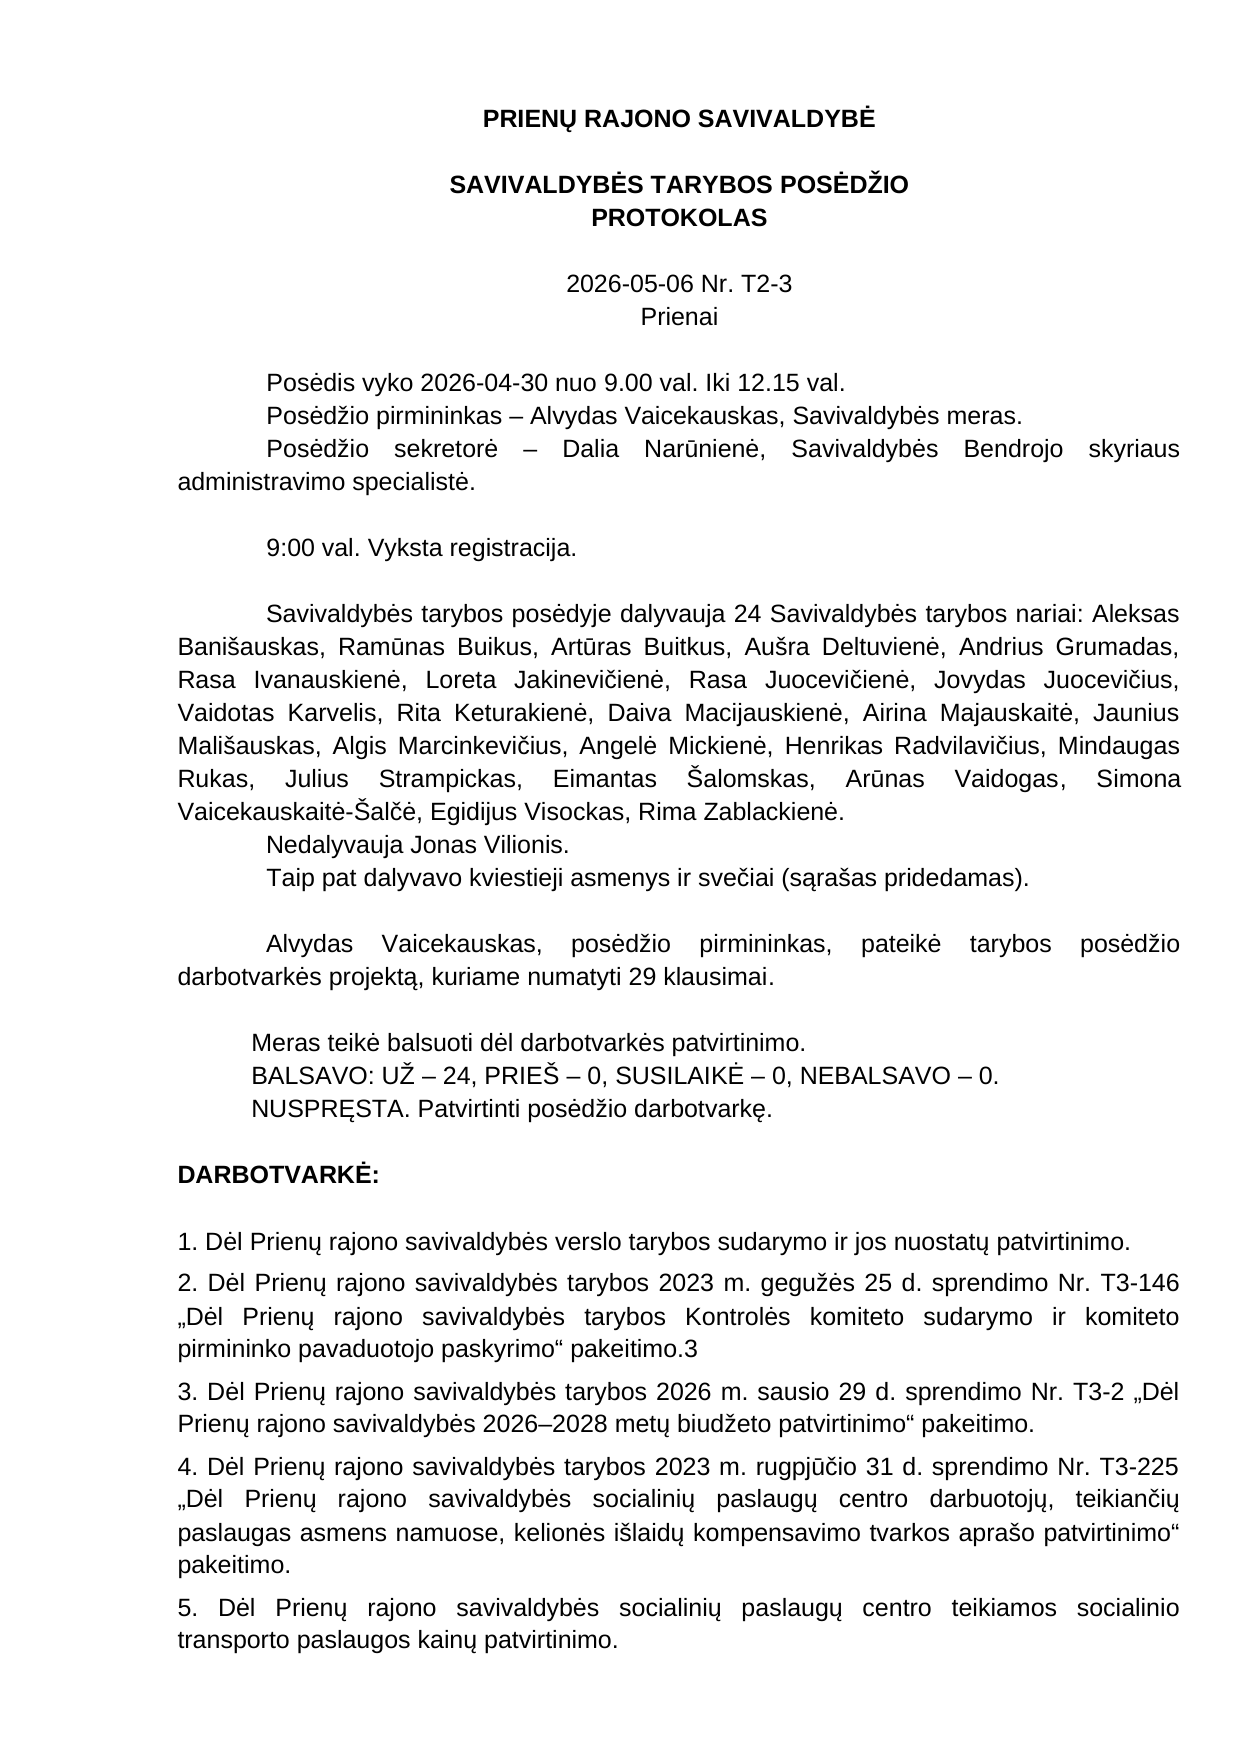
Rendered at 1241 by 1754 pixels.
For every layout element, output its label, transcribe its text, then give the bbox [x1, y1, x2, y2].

text 5. Dėl Prienų rajono savivaldybės socialinių paslaugų centro teikiamos socialinio transporto paslaugos kainų patvirtinimo. [177, 1592, 1181, 1654]
text NUSPRĘSTA. Patvirtinti posėdžio darbotvarkę. [177, 1094, 1181, 1123]
text 1. Dėl Prienų rajono savivaldybės verslo tarybos sudarymo ir jos nuostatų patvirtinimo. [177, 1226, 1181, 1255]
text Taip pat dalyvavo kviestieji asmenys ir svečiai (sąrašas pridedamas). [177, 863, 1181, 892]
text Posėdis vyko 2026-04-30 nuo 9.00 val. Iki 12.15 val. [177, 368, 1181, 397]
text Alvydas Vaicekauskas, posėdžio pirmininkas, pateikė tarybos posėdžio darbotvarkės projektą, kuriame numatyti 29 klausimai. [177, 929, 1181, 991]
text PROTOKOLAS [177, 203, 1181, 232]
text 2026-05-06 Nr. T2-3 [177, 269, 1181, 298]
text DARBOTVARKĖ: [177, 1160, 1181, 1189]
text Posėdžio pirmininkas – Alvydas Vaicekauskas, Savivaldybės meras. [177, 401, 1181, 430]
text 4. Dėl Prienų rajono savivaldybės tarybos 2023 m. rugpjūčio 31 d. sprendimo Nr. T3-225 „Dėl Prienų rajono savivaldybės socialinių paslaugų centro darbuotojų, teikiančių paslaugas asmens namuose, kelionės išlaidų kompensavimo tvarkos aprašo patvirtinimo“ pakeitimo. [177, 1451, 1181, 1579]
text Savivaldybės tarybos posėdyje dalyvauja 24 Savivaldybės tarybos nariai: Aleksas Banišauskas, Ramūnas Buikus, Artūras Buitkus, Aušra Deltuvienė, Andrius Grumadas, Rasa Ivanauskienė, Loreta Jakinevičienė, Rasa Juocevičienė, Jovydas Juocevičius, Vaidotas Karvelis, Rita Keturakienė, Daiva Macijauskienė, Airina Majauskaitė, Jaunius Mališauskas, Algis Marcinkevičius, Angelė Mickienė, Henrikas Radvilavičius, Mindaugas Rukas, Julius Strampickas, Eimantas Šalomskas, Arūnas Vaidogas, Simona Vaicekauskaitė-Šalčė, Egidijus Visockas, Rima Zablackienė. [177, 599, 1181, 826]
text Meras teikė balsuoti dėl darbotvarkės patvirtinimo. [177, 1028, 1181, 1057]
text 3. Dėl Prienų rajono savivaldybės tarybos 2026 m. sausio 29 d. sprendimo Nr. T3-2 „Dėl Prienų rajono savivaldybės 2026–2028 metų biudžeto patvirtinimo“ pakeitimo. [177, 1376, 1181, 1438]
text BALSAVO: UŽ – 24, PRIEŠ – 0, SUSILAIKĖ – 0, NEBALSAVO – 0. [177, 1061, 1181, 1090]
text Nedalyvauja Jonas Vilionis. [177, 830, 1181, 859]
text savivaldybės TARYBOS POsĖDŽIO [177, 170, 1181, 198]
text PRIENŲ RAJONO SAVIVALDYBĖ [177, 104, 1181, 132]
text Posėdžio sekretorė – Dalia Narūnienė, Savivaldybės Bendrojo skyriaus administravimo specialistė. [177, 434, 1181, 496]
text 9:00 val. Vyksta registracija. [177, 533, 1181, 562]
text Prienai [177, 302, 1181, 331]
text 2. Dėl Prienų rajono savivaldybės tarybos 2023 m. gegužės 25 d. sprendimo Nr. T3-146 „Dėl Prienų rajono savivaldybės tarybos Kontrolės komiteto sudarymo ir komiteto pirmininko pavaduotojo paskyrimo“ pakeitimo.3 [177, 1268, 1181, 1363]
